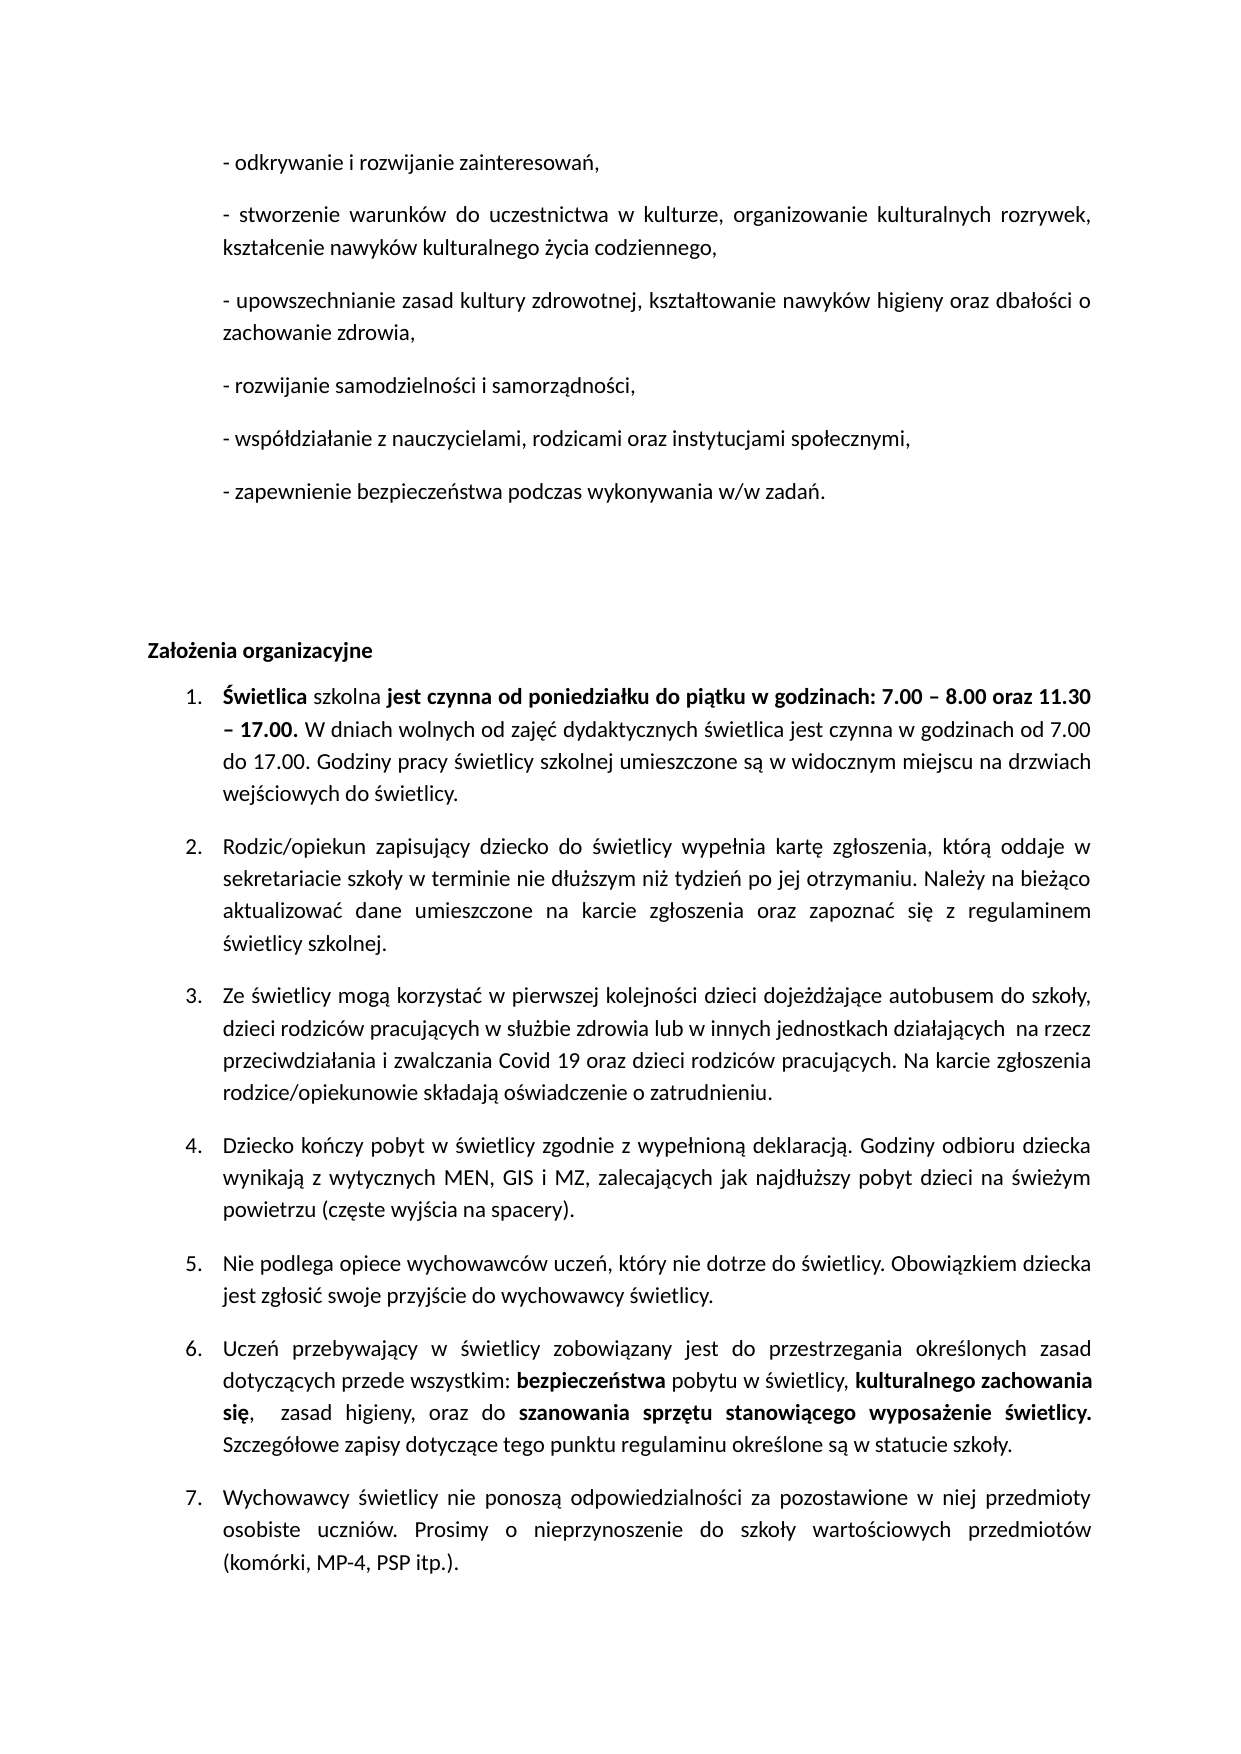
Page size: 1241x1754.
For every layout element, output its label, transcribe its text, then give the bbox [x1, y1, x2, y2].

list Dziecko kończy pobyt w świetlicy zgodnie z wypełnioną deklaracją. Godziny odbioru dziecka wynikają z wytycznych MEN, GIS i MZ, zalecających jak najdłuższy pobyt dzieci na świeżym powietrzu (częste wyjścia na spacery). [185, 1131, 1093, 1224]
list - stworzenie warunków do uczestnictwa w kulturze, organizowanie kulturalnych rozrywek, kształcenie nawyków kulturalnego życia codziennego, [223, 201, 1093, 261]
text Założenia organizacyjne [148, 636, 1093, 664]
list - współdziałanie z nauczycielami, rodzicami oraz instytucjami społecznymi, [223, 424, 1093, 452]
list Rodzic/opiekun zapisujący dziecko do świetlicy wypełnia kartę zgłoszenia, którą oddaje w sekretariacie szkoły w terminie nie dłuższym niż tydzień po jej otrzymaniu. Należy na bieżąco aktualizować dane umieszczone na karcie zgłoszenia oraz zapoznać się z regulaminem świetlicy szkolnej. [185, 832, 1093, 957]
list Nie podlega opiece wychowawców uczeń, który nie dotrze do świetlicy. Obowiązkiem dziecka jest zgłosić swoje przyjście do wychowawcy świetlicy. [185, 1249, 1093, 1309]
list - upowszechnianie zasad kultury zdrowotnej, kształtowanie nawyków higieny oraz dbałości o zachowanie zdrowia, [223, 286, 1093, 346]
list Świetlica szkolna jest czynna od poniedziałku do piątku w godzinach: 7.00 – 8.00 oraz 11.30 – 17.00. W dniach wolnych od zajęć dydaktycznych świetlica jest czynna w godzinach od 7.00 do 17.00. Godziny pracy świetlicy szkolnej umieszczone są w widocznym miejscu na drzwiach wejściowych do świetlicy. [185, 682, 1093, 807]
list Wychowawcy świetlicy nie ponoszą odpowiedzialności za pozostawione w niej przedmioty osobiste uczniów. Prosimy o nieprzynoszenie do szkoły wartościowych przedmiotów (komórki, MP-4, PSP itp.). [185, 1483, 1093, 1576]
list - rozwijanie samodzielności i samorządności, [223, 371, 1093, 399]
list - odkrywanie i rozwijanie zainteresowań, [223, 148, 1093, 176]
list - zapewnienie bezpieczeństwa podczas wykonywania w/w zadań. [223, 477, 1093, 505]
list Uczeń przebywający w świetlicy zobowiązany jest do przestrzegania określonych zasad dotyczących przede wszystkim: bezpieczeństwa pobytu w świetlicy, kulturalnego zachowania się, zasad higieny, oraz do szanowania sprzętu stanowiącego wyposażenie świetlicy. Szczegółowe zapisy dotyczące tego punktu regulaminu określone są w statucie szkoły. [185, 1334, 1093, 1458]
list Ze świetlicy mogą korzystać w pierwszej kolejności dzieci dojeżdżające autobusem do szkoły, dzieci rodziców pracujących w służbie zdrowia lub w innych jednostkach działających na rzecz przeciwdziałania i zwalczania Covid 19 oraz dzieci rodziców pracujących. Na karcie zgłoszenia rodzice/opiekunowie składają oświadczenie o zatrudnieniu. [185, 982, 1093, 1106]
